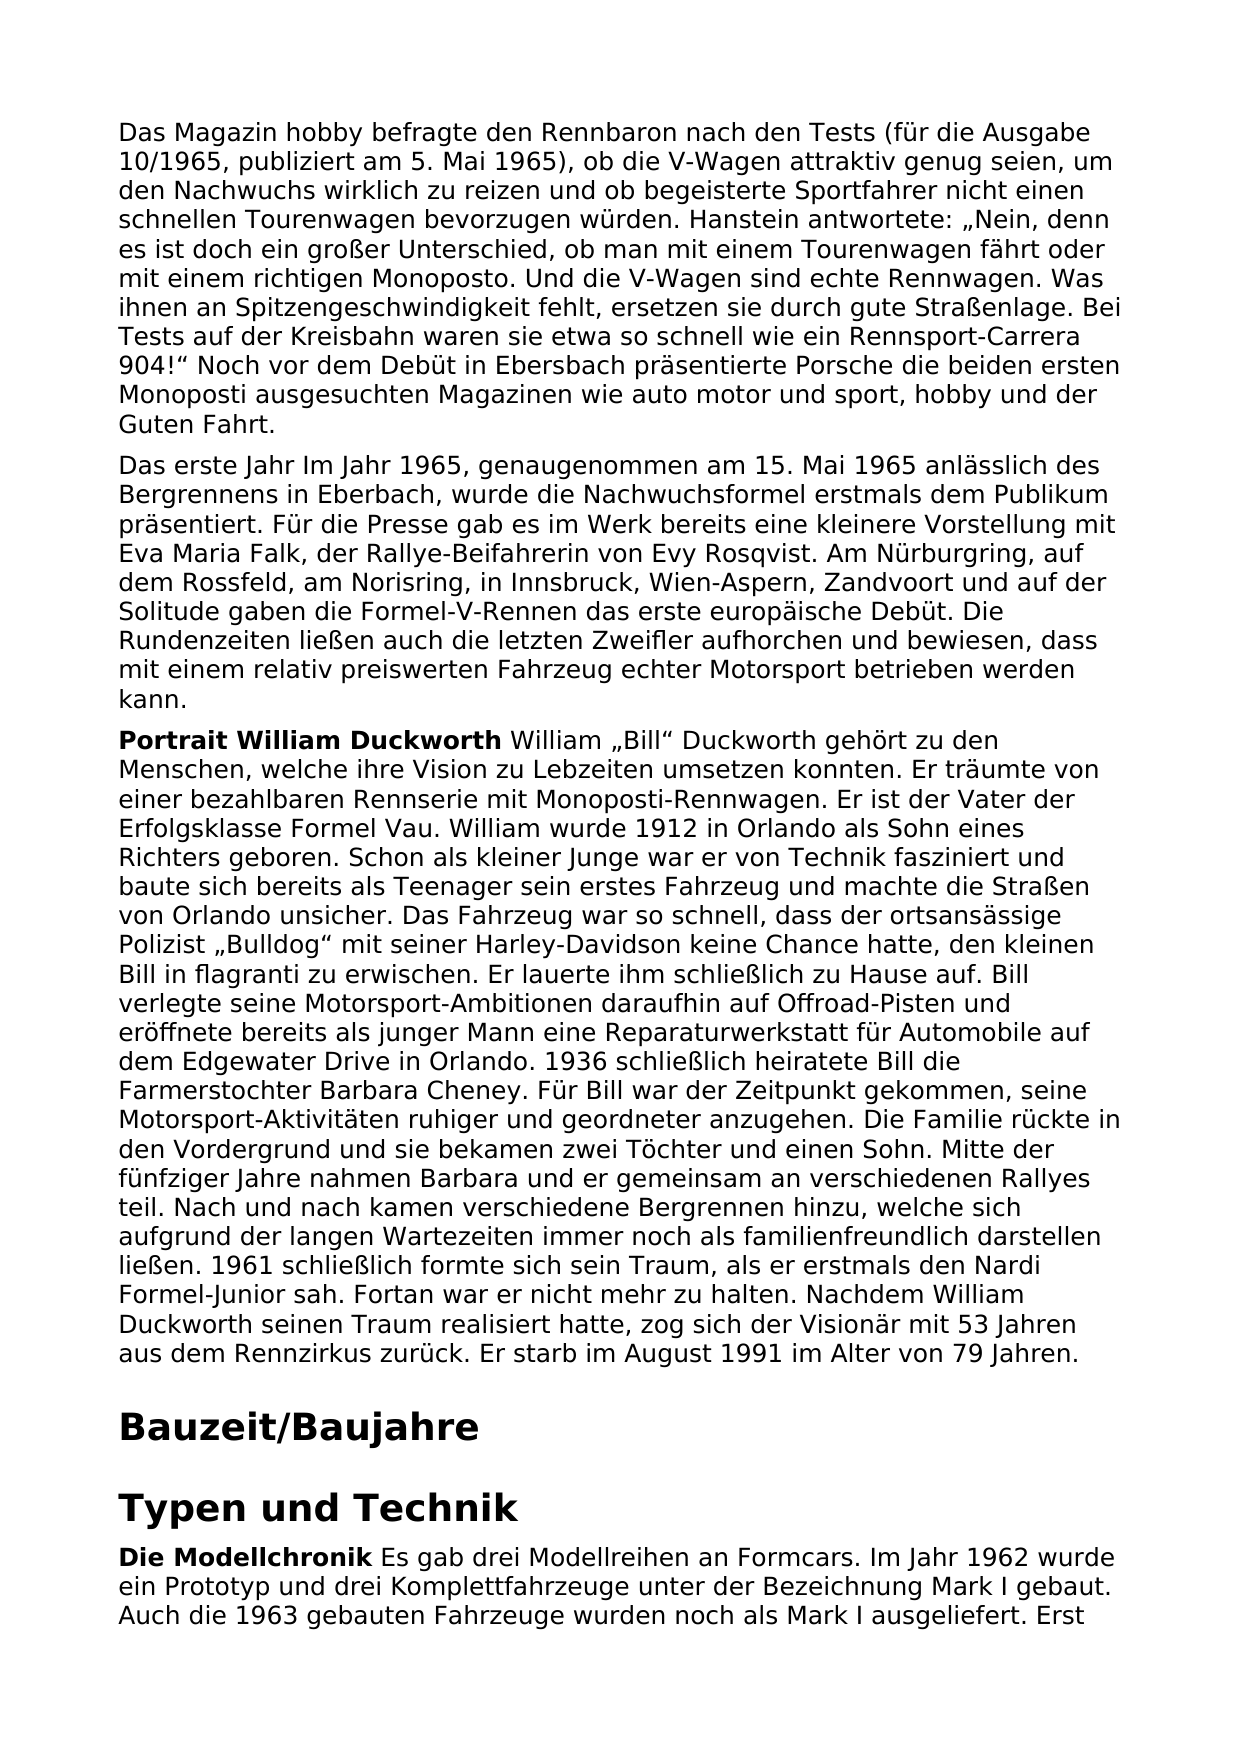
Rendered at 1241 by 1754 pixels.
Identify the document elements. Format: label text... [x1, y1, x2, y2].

text Das erste Jahr Im Jahr 1965, genaugenommen am 15. Mai 1965 anlässlich des Bergrennens in Eberbach, wurde die Nachwuchsformel erstmals dem Publikum präsentiert. Für die Presse gab es im Werk bereits eine kleinere Vorstellung mit Eva Maria Falk, der Rallye-Beifahrerin von Evy Rosqvist. Am Nürburgring, auf dem Rossfeld, am Norisring, in Innsbruck, Wien-Aspern, Zandvoort und auf der Solitude gaben die Formel-V-Rennen das erste europäische Debüt. Die Rundenzeiten ließen auch die letzten Zweifler aufhorchen und bewiesen, dass mit einem relativ preiswerten Fahrzeug echter Motorsport betrieben werden kann. [118, 451, 1122, 714]
text Die Modellchronik Es gab drei Modellreihen an Formcars. Im Jahr 1962 wurde ein Prototyp und drei Komplettfahrzeuge unter der Bezeichnung Mark I gebaut. Auch die 1963 gebauten Fahrzeuge wurden noch als Mark I ausgeliefert. Erst [118, 1543, 1122, 1630]
text Das Magazin hobby befragte den Rennbaron nach den Tests (für die Ausgabe 10/1965, publiziert am 5. Mai 1965), ob die V-Wagen attraktiv genug seien, um den Nachwuchs wirklich zu reizen und ob begeisterte Sportfahrer nicht einen schnellen Tourenwagen bevorzugen würden. Hanstein antwortete: „Nein, denn es ist doch ein großer Unterschied, ob man mit einem Tourenwagen fährt oder mit einem richtigen Monoposto. Und die V-Wagen sind echte Rennwagen. Was ihnen an Spitzengeschwindigkeit fehlt, ersetzen sie durch gute Straßenlage. Bei Tests auf der Kreisbahn waren sie etwa so schnell wie ein Rennsport-Carrera 904!“ Noch vor dem Debüt in Ebersbach präsentierte Porsche die beiden ersten Monoposti ausgesuchten Magazinen wie auto motor und sport, hobby und der Guten Fahrt. [118, 118, 1122, 439]
text Portrait William Duckworth William „Bill“ Duckworth gehört zu den Menschen, welche ihre Vision zu Lebzeiten umsetzen konnten. Er träumte von einer bezahlbaren Rennserie mit Monoposti-Rennwagen. Er ist der Vater der Erfolgsklasse Formel Vau. William wurde 1912 in Orlando als Sohn eines Richters geboren. Schon als kleiner Junge war er von Technik fasziniert und baute sich bereits als Teenager sein erstes Fahrzeug und machte die Straßen von Orlando unsicher. Das Fahrzeug war so schnell, dass der ortsansässige Polizist „Bulldog“ mit seiner Harley-Davidson keine Chance hatte, den kleinen Bill in flagranti zu erwischen. Er lauerte ihm schließlich zu Hause auf. Bill verlegte seine Motorsport-Ambitionen daraufhin auf Offroad-Pisten und eröffnete bereits als junger Mann eine Reparaturwerkstatt für Automobile auf dem Edgewater Drive in Orlando. 1936 schließlich heiratete Bill die Farmerstochter Barbara Cheney. Für Bill war der Zeitpunkt gekommen, seine Motorsport-Aktivitäten ruhiger und geordneter anzugehen. Die Familie rückte in den Vordergrund und sie bekamen zwei Töchter und einen Sohn. Mitte der fünfziger Jahre nahmen Barbara und er gemeinsam an verschiedenen Rallyes teil. Nach und nach kamen verschiedene Bergrennen hinzu, welche sich aufgrund der langen Wartezeiten immer noch als familienfreundlich darstellen ließen. 1961 schließlich formte sich sein Traum, als er erstmals den Nardi Formel-Junior sah. Fortan war er nicht mehr zu halten. Nachdem William Duckworth seinen Traum realisiert hatte, zog sich der Visionär mit 53 Jahren aus dem Rennzirkus zurück. Er starb im August 1991 im Alter von 79 Jahren. [118, 726, 1122, 1368]
subtitle Typen und Technik [118, 1487, 1122, 1530]
subtitle Bauzeit/Baujahre [118, 1406, 1122, 1449]
